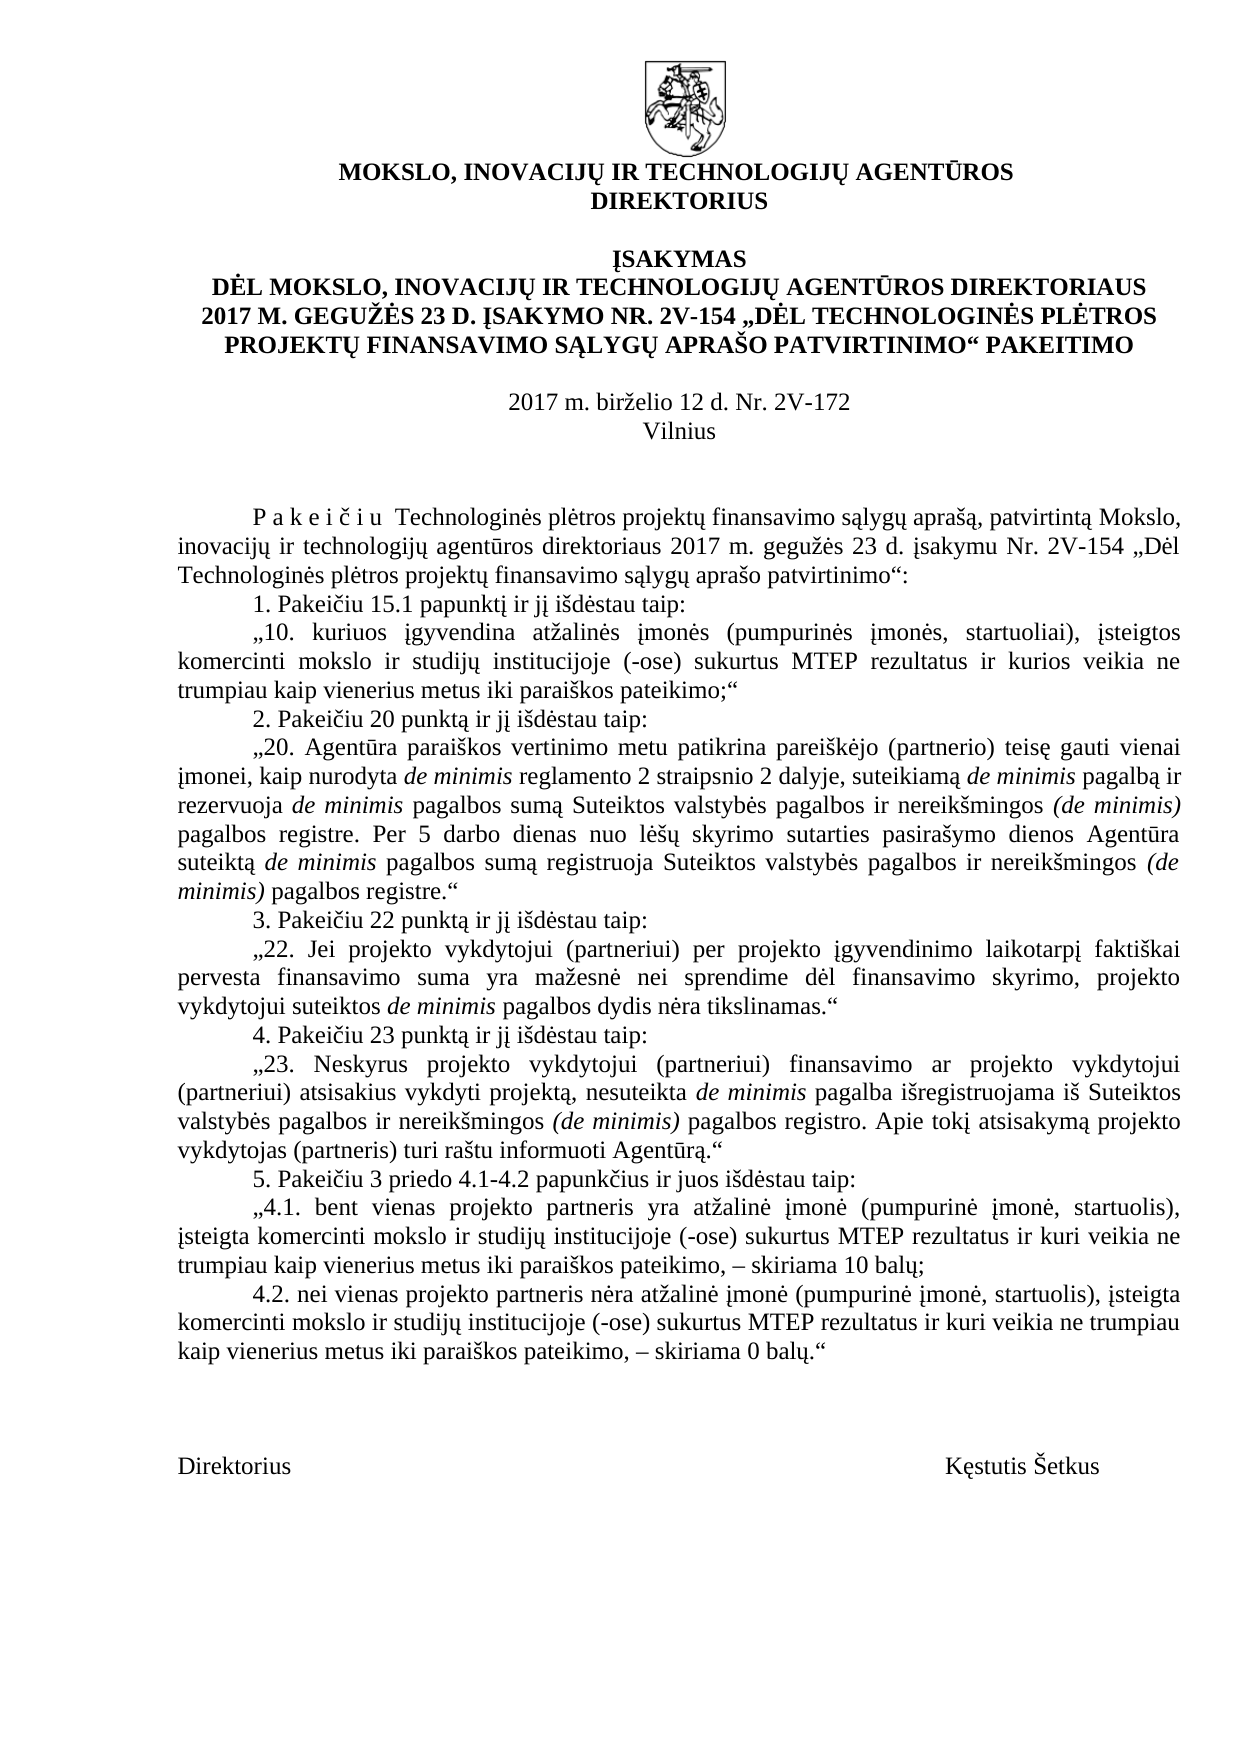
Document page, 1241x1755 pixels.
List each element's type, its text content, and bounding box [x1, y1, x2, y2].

text „23. Neskyrus projekto vykdytojui (partneriui) finansavimo ar projekto vykdytojui (partneriui) atsisakius vykdyti projektą, nesuteikta de minimis pagalba išregistruojama iš Suteiktos valstybės pagalbos ir nereikšmingos (de minimis) pagalbos registro. Apie tokį atsisakymą projekto vykdytojas (partneris) turi raštu informuoti Agentūrą.“ [177, 1049, 1181, 1164]
text 5. Pakeičiu 3 priedo 4.1-4.2 papunkčius ir juos išdėstau taip: [177, 1164, 1181, 1192]
text 1. Pakeičiu 15.1 papunktį ir jį išdėstau taip: [177, 589, 1181, 617]
text 2017 m. birželio 12 d. Nr. 2V-172 [177, 387, 1181, 416]
text DIREKTORIUS [177, 186, 1181, 215]
text 4. Pakeičiu 23 punktą ir jį išdėstau taip: [177, 1020, 1181, 1049]
text 3. Pakeičiu 22 punktą ir jį išdėstau taip: [177, 905, 1181, 934]
text Pakeičiu Technologinės plėtros projektų finansavimo sąlygų aprašą, patvirtintą Mokslo, inovacijų ir technologijų agentūros direktoriaus 2017 m. gegužės 23 d. įsakymu Nr. 2V-154 „Dėl Technologinės plėtros projektų finansavimo sąlygų aprašo patvirtinimo“: [177, 502, 1181, 589]
text „20. Agentūra paraiškos vertinimo metu patikrina pareiškėjo (partnerio) teisę gauti vienai įmonei, kaip nurodyta de minimis reglamento 2 straipsnio 2 dalyje, suteikiamą de minimis pagalbą ir rezervuoja de minimis pagalbos sumą Suteiktos valstybės pagalbos ir nereikšmingos (de minimis) pagalbos registre. Per 5 darbo dienas nuo lėšų skyrimo sutarties pasirašymo dienos Agentūra suteiktą de minimis pagalbos sumą registruoja Suteiktos valstybės pagalbos ir nereikšmingos (de minimis) pagalbos registre.“ [177, 732, 1181, 905]
text Vilnius [177, 416, 1181, 445]
text „4.1. bent vienas projekto partneris yra atžalinė įmonė (pumpurinė įmonė, startuolis), įsteigta komercinti mokslo ir studijų institucijoje (-ose) sukurtus MTEP rezultatus ir kuri veikia ne trumpiau kaip vienerius metus iki paraiškos pateikimo, – skiriama 10 balų; [177, 1192, 1181, 1279]
text „10. kuriuos įgyvendina atžalinės įmonės (pumpurinės įmonės, startuoliai), įsteigtos komercinti mokslo ir studijų institucijoje (-ose) sukurtus MTEP rezultatus ir kurios veikia ne trumpiau kaip vienerius metus iki paraiškos pateikimo;“ [177, 617, 1181, 704]
text Direktorius Kęstutis Šetkus [177, 1451, 1181, 1480]
text ĮSAKYMAS [177, 244, 1181, 272]
text „22. Jei projekto vykdytojui (partneriui) per projekto įgyvendinimo laikotarpį faktiškai pervesta finansavimo suma yra mažesnė nei sprendime dėl finansavimo skyrimo, projekto vykdytojui suteiktos de minimis pagalbos dydis nėra tikslinamas.“ [177, 934, 1181, 1020]
text 2. Pakeičiu 20 punktą ir jį išdėstau taip: [177, 704, 1181, 732]
text MOKSLO, inovacijų IR TECHNOLOGIJŲ AGENTŪROS [177, 157, 1181, 186]
text DĖL MOKSLO, INOVACIJŲ IR TECHNOLOGIJŲ AGENTŪROS DIREKTORIAUS 2017 M. GEGUŽĖS 23 D. ĮSAKYMO NR. 2V-154 „DĖL TECHNOLOGINĖS PLĖTROS PROJEKTŲ FINANSAVIMO SĄLYGŲ APRAŠO PATVIRTINIMO“ PAKEITIMO [177, 272, 1181, 359]
text 4.2. nei vienas projekto partneris nėra atžalinė įmonė (pumpurinė įmonė, startuolis), įsteigta komercinti mokslo ir studijų institucijoje (-ose) sukurtus MTEP rezultatus ir kuri veikia ne trumpiau kaip vienerius metus iki paraiškos pateikimo, – skiriama 0 balų.“ [177, 1279, 1181, 1365]
